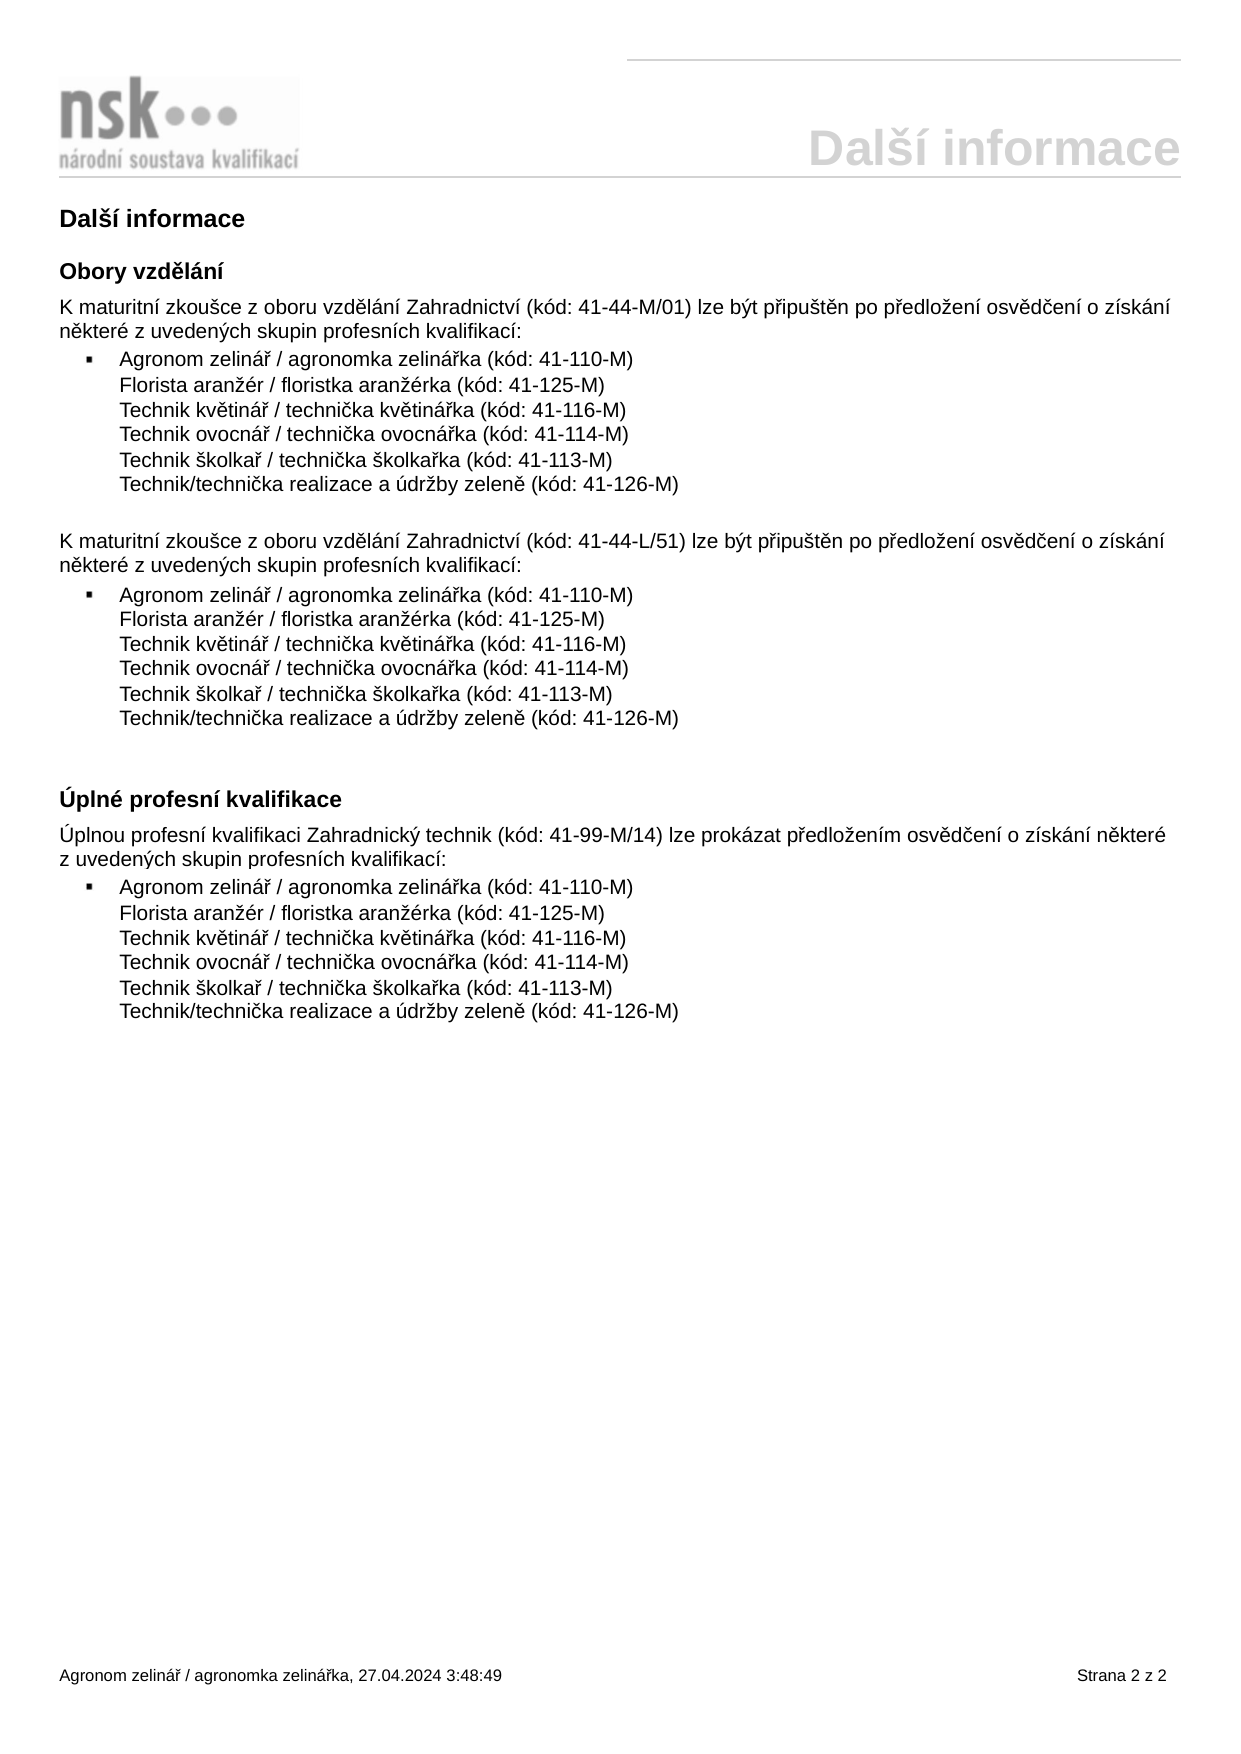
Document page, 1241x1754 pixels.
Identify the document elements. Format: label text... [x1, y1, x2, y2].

table_cell [59, 171, 119, 176]
table_cell [627, 497, 861, 528]
table_cell [119, 577, 482, 583]
table_cell Další informace [59, 200, 1181, 236]
table_cell [1167, 1658, 1181, 1694]
table_cell [861, 1356, 1167, 1508]
table_cell Agronom zelinář / agronomka zelinářka (kód: 41-110-M) [119, 583, 1181, 607]
table_cell [1167, 497, 1181, 528]
table_cell Agronom zelinář / agronomka zelinářka (kód: 41-110-M) [119, 347, 1181, 373]
table_cell [861, 869, 1167, 875]
table_cell [59, 178, 1181, 194]
table_cell [627, 1356, 861, 1508]
table_cell [1167, 194, 1181, 200]
table_cell Úplné profesní kvalifikace [59, 776, 1181, 822]
table_cell [1167, 869, 1181, 875]
table_cell [482, 1356, 619, 1508]
table_cell K maturitní zkoušce z oboru vzdělání Zahradnictví (kód: 41-44-L/51) lze být připuštěn po předložení osvědčení o získání některé z uvedených skupin profesních kvalifikací: [59, 529, 1181, 577]
table_cell [861, 236, 1167, 248]
table_cell [627, 731, 861, 764]
table_cell [861, 1508, 1167, 1658]
table_cell [59, 900, 119, 926]
table_cell [627, 577, 861, 583]
table_cell [482, 194, 619, 200]
table_cell [861, 194, 1167, 200]
table_cell [59, 731, 119, 764]
table_cell [619, 1025, 627, 1056]
table_cell [1167, 343, 1181, 347]
table_cell [619, 1356, 627, 1508]
table_cell [627, 1056, 861, 1356]
table_cell [119, 171, 482, 176]
picture [58, 59, 620, 171]
table_cell [119, 1356, 482, 1508]
table_cell Florista aranžér / floristka aranžérka (kód: 41-125-M) [119, 607, 1181, 632]
table_cell [119, 869, 482, 875]
table_cell [119, 194, 482, 200]
table_cell [627, 194, 861, 200]
table_cell Technik školkař / technička školkařka (kód: 41-113-M) [119, 448, 1181, 472]
table_cell [59, 343, 119, 347]
table_cell [482, 731, 619, 764]
table_cell [482, 577, 619, 583]
table_cell [619, 577, 627, 583]
table_cell [482, 764, 619, 776]
table_cell [59, 497, 119, 528]
table_cell [119, 1508, 482, 1658]
table_cell [59, 706, 119, 731]
table_cell [1167, 1508, 1181, 1658]
table_cell [59, 1508, 119, 1658]
table_cell [59, 1025, 119, 1056]
table_cell [59, 398, 119, 422]
table_cell [627, 1508, 861, 1658]
table_cell [619, 497, 627, 528]
table_cell Agronom zelinář / agronomka zelinářka (kód: 41-110-M) [119, 875, 1181, 900]
table_cell Další informace [627, 61, 1181, 176]
table_cell [59, 632, 119, 656]
table_cell [1167, 731, 1181, 764]
table_cell [482, 1025, 619, 1056]
picture [59, 875, 119, 899]
table_cell [619, 731, 627, 764]
table_cell [59, 975, 119, 999]
table_cell [119, 236, 482, 248]
picture [59, 582, 119, 607]
table_cell [619, 194, 627, 200]
table_cell [1167, 1356, 1181, 1508]
table_cell [1167, 236, 1181, 248]
table_cell [861, 577, 1167, 583]
table_cell [1167, 764, 1181, 776]
table_cell [482, 171, 619, 176]
table_cell [59, 607, 119, 632]
table_cell [619, 764, 627, 776]
table_cell Technik/technička realizace a údržby zeleně (kód: 41-126-M) [119, 472, 1181, 497]
table_cell Strana 2 z 2 [861, 1658, 1167, 1694]
table_cell Technik/technička realizace a údržby zeleně (kód: 41-126-M) [119, 999, 1181, 1025]
table_cell [59, 1056, 119, 1356]
table_cell Technik ovocnář / technička ovocnářka (kód: 41-114-M) [119, 950, 1181, 975]
table_cell [482, 869, 619, 875]
table_cell [1167, 1025, 1181, 1056]
table_cell [59, 422, 119, 448]
table_cell [59, 999, 119, 1025]
table_cell Úplnou profesní kvalifikaci Zahradnický technik (kód: 41-99-M/14) lze prokázat předložením osvědčení o získání některé z uvedených skupin profesních kvalifikací: [59, 823, 1181, 869]
table_cell [1167, 1056, 1181, 1356]
table_cell [1167, 577, 1181, 583]
table_cell [861, 1025, 1167, 1056]
table_cell [119, 1056, 482, 1356]
table_cell [619, 869, 627, 875]
table_cell [627, 764, 861, 776]
table_cell [59, 472, 119, 497]
table_cell [861, 497, 1167, 528]
table_cell [619, 1508, 627, 1658]
table_cell [59, 577, 119, 582]
picture [59, 347, 119, 372]
table_cell [619, 170, 627, 176]
table_cell Technik květinář / technička květinářka (kód: 41-116-M) [119, 398, 1181, 422]
table_cell Florista aranžér / floristka aranžérka (kód: 41-125-M) [119, 373, 1181, 398]
table_cell Technik ovocnář / technička ovocnářka (kód: 41-114-M) [119, 422, 1181, 448]
table_cell [861, 1056, 1167, 1356]
table_cell [59, 1356, 119, 1508]
table_cell [119, 731, 482, 764]
table_cell K maturitní zkoušce z oboru vzdělání Zahradnictví (kód: 41-44-M/01) lze být připuštěn po předložení osvědčení o získání některé z uvedených skupin profesních kvalifikací: [59, 295, 1181, 343]
table_cell [59, 236, 119, 248]
table_cell [627, 343, 861, 347]
table_cell Technik školkař / technička školkařka (kód: 41-113-M) [119, 975, 1181, 999]
table_cell Florista aranžér / floristka aranžérka (kód: 41-125-M) [119, 900, 1181, 926]
table_cell [482, 343, 619, 347]
table_cell [620, 59, 627, 170]
table_cell [119, 1025, 482, 1056]
table_cell [59, 926, 119, 950]
table_cell [482, 236, 619, 248]
table_cell [59, 950, 119, 975]
table_cell [59, 682, 119, 706]
table_cell [59, 869, 119, 875]
table_cell [627, 1025, 861, 1056]
table_cell [861, 731, 1167, 764]
table_cell [627, 236, 861, 248]
table_cell [59, 656, 119, 682]
table_cell [861, 343, 1167, 347]
table_cell [482, 497, 619, 528]
table_cell Technik květinář / technička květinářka (kód: 41-116-M) [119, 926, 1181, 950]
table_cell Technik ovocnář / technička ovocnářka (kód: 41-114-M) [119, 656, 1181, 682]
table_cell [59, 448, 119, 472]
table_cell Technik/technička realizace a údržby zeleně (kód: 41-126-M) [119, 706, 1181, 731]
table_cell Technik květinář / technička květinářka (kód: 41-116-M) [119, 632, 1181, 656]
table_cell [482, 1056, 619, 1356]
table_cell [119, 764, 482, 776]
table_cell [59, 194, 119, 200]
table_cell [861, 764, 1167, 776]
table_cell Obory vzdělání [59, 248, 1181, 295]
table_cell [59, 373, 119, 398]
table_cell Technik školkař / technička školkařka (kód: 41-113-M) [119, 682, 1181, 706]
table_cell [59, 764, 119, 776]
table_cell [619, 236, 627, 248]
table_cell Agronom zelinář / agronomka zelinářka, 27.04.2024 3:48:49 [59, 1658, 861, 1694]
table_cell [482, 1508, 619, 1658]
table_cell [119, 497, 482, 528]
table_cell [619, 1056, 627, 1356]
table_cell [119, 343, 482, 347]
table_cell [627, 869, 861, 875]
